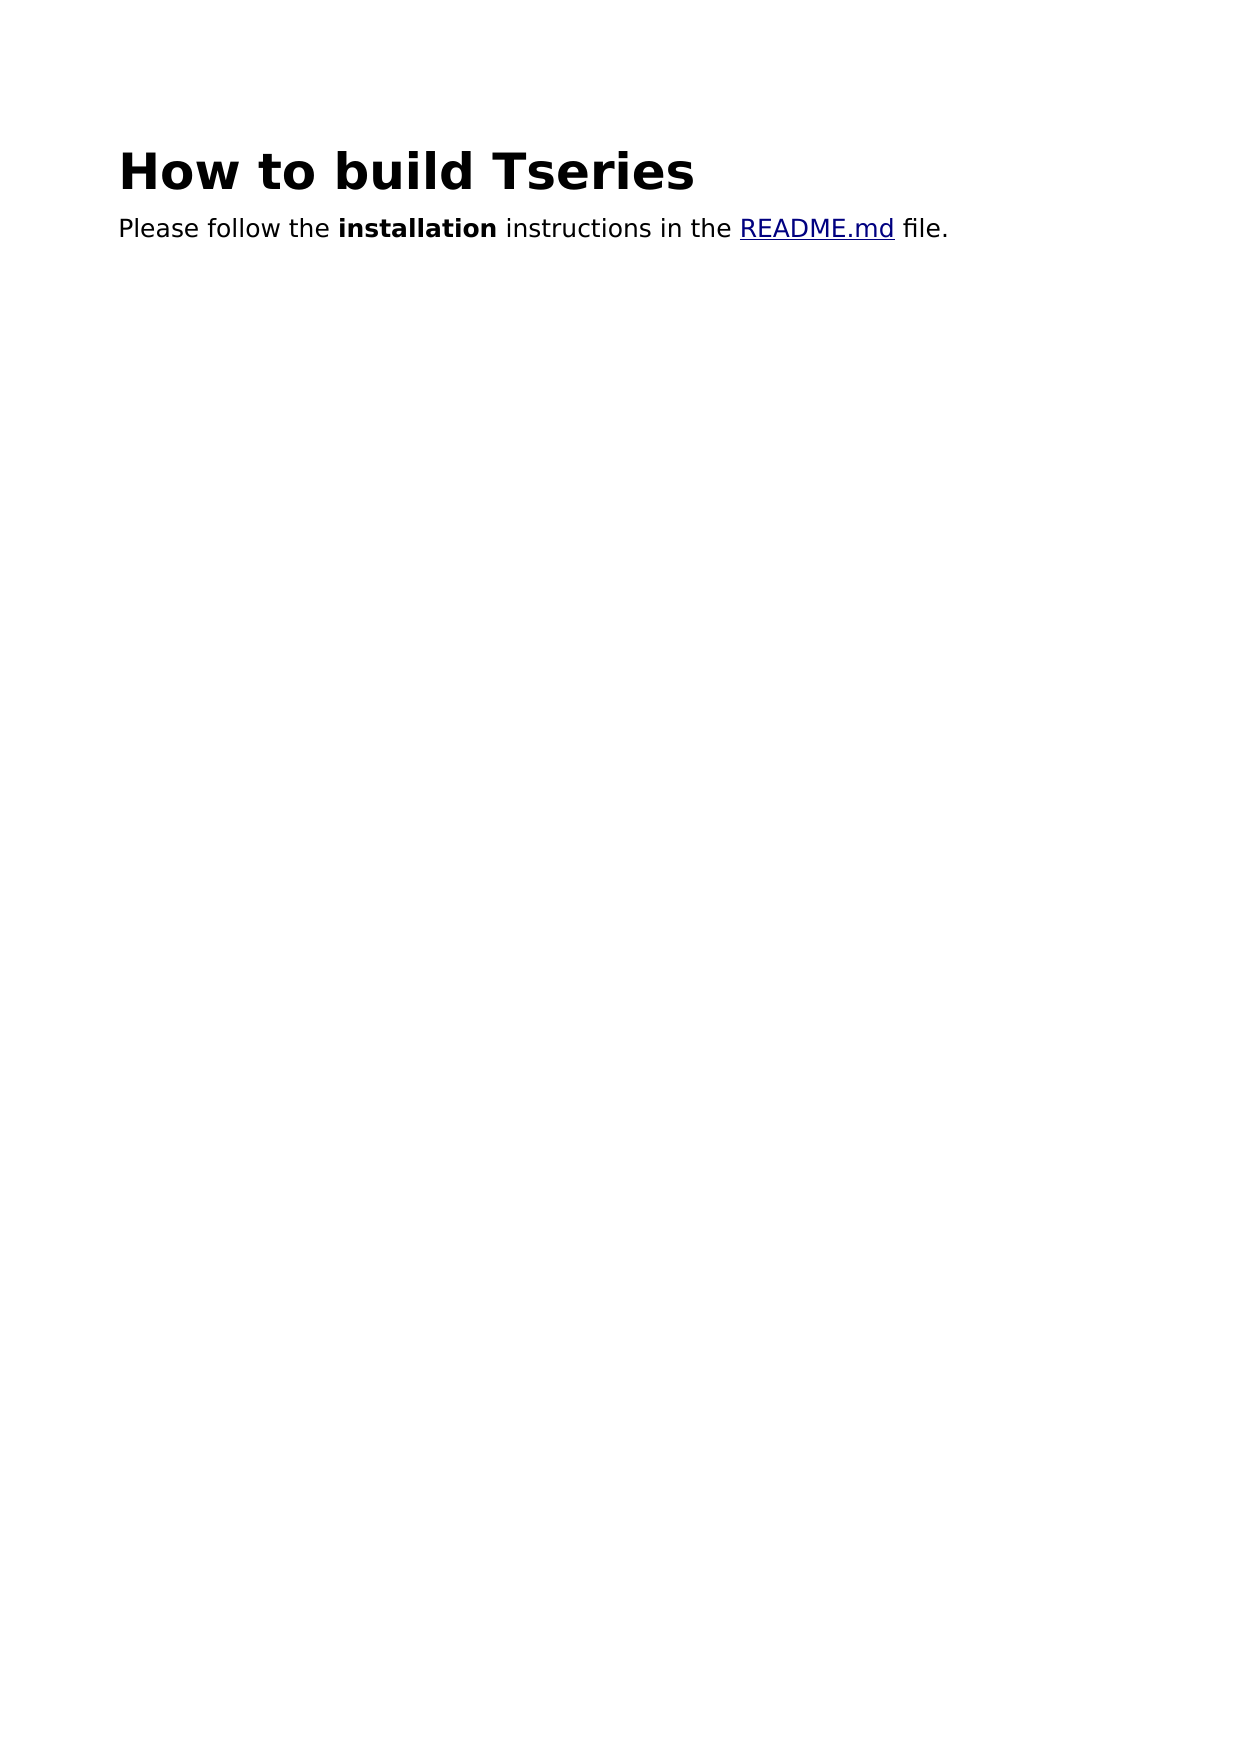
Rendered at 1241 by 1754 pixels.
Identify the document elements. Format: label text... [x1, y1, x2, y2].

text Please follow the installation instructions in the README.md file. [118, 214, 1122, 243]
subtitle How to build Tseries [118, 143, 1122, 201]
